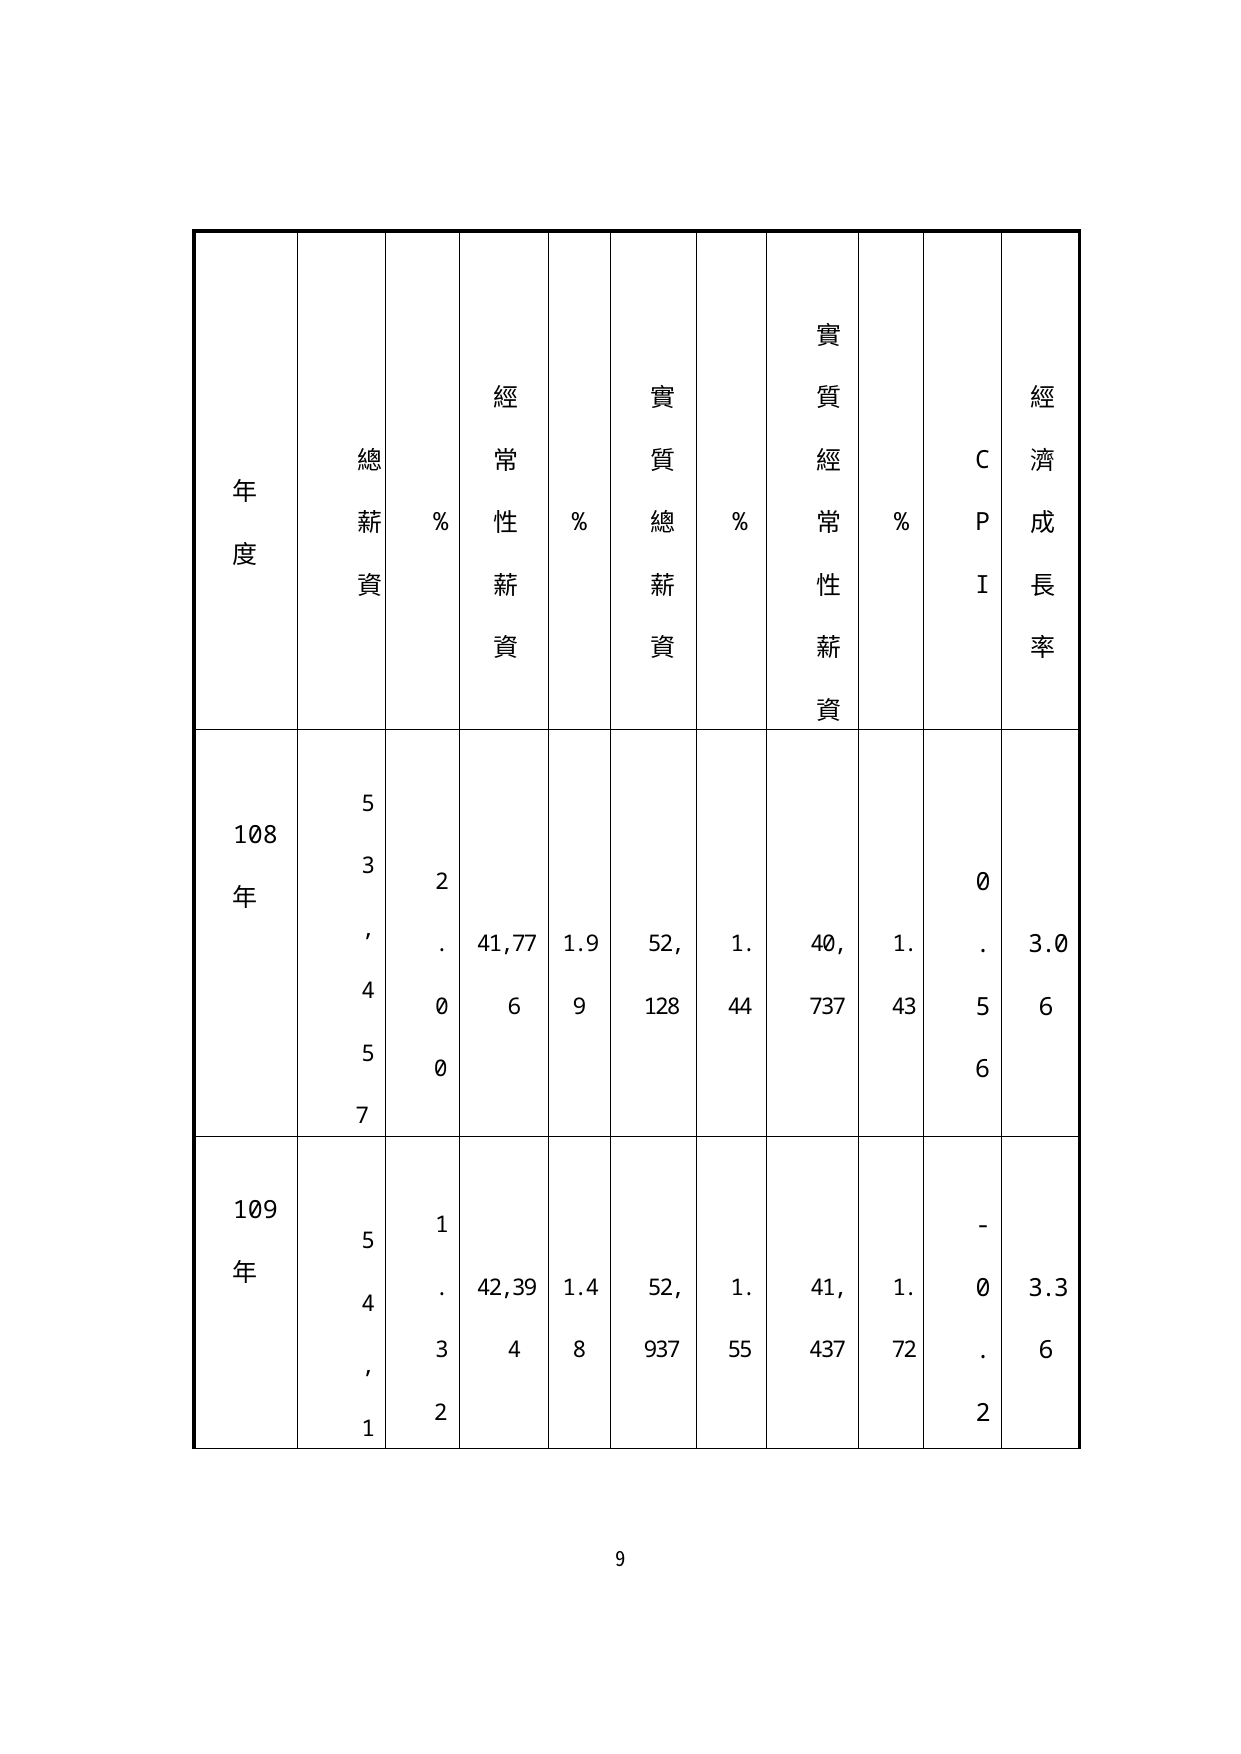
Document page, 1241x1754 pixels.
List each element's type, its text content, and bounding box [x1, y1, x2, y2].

table_cell 1.99 [549, 730, 610, 1136]
table_header 總薪資 [298, 233, 385, 729]
table_cell 52,937 [611, 1137, 696, 1448]
table_header % [549, 233, 610, 729]
table_cell 1.32 [386, 1137, 459, 1448]
table_cell 52,128 [611, 730, 696, 1136]
table_cell 41,776 [460, 730, 548, 1136]
table_cell 53,457 [298, 730, 385, 1136]
table_cell 41,437 [767, 1137, 858, 1448]
table_header 經濟成長率 [1002, 233, 1078, 729]
table_header CPI [924, 233, 1001, 729]
table_cell 2.00 [386, 730, 459, 1136]
table_header 經常性薪資 [460, 233, 548, 729]
table_cell 3.36 [1002, 1137, 1078, 1448]
table_cell 54,1 [298, 1137, 385, 1448]
table_cell 40,737 [767, 730, 858, 1136]
table_cell -0.2 [924, 1137, 1001, 1448]
table_header 實質 經常性薪資 [767, 233, 858, 729]
table_header % [386, 233, 459, 729]
table_header % [859, 233, 923, 729]
table_cell 108年 [196, 730, 297, 1136]
table_cell 109年 [196, 1137, 297, 1448]
table_header 實質總薪資 [611, 233, 696, 729]
table_cell 1.48 [549, 1137, 610, 1448]
table_cell 1.43 [859, 730, 923, 1136]
table_cell 42,394 [460, 1137, 548, 1448]
table_header % [697, 233, 766, 729]
table_header 年度 [196, 233, 297, 729]
table_cell 3.06 [1002, 730, 1078, 1136]
table_cell 1.72 [859, 1137, 923, 1448]
table_cell 1.55 [697, 1137, 766, 1448]
table_cell 1.44 [697, 730, 766, 1136]
table_cell 0.56 [924, 730, 1001, 1136]
